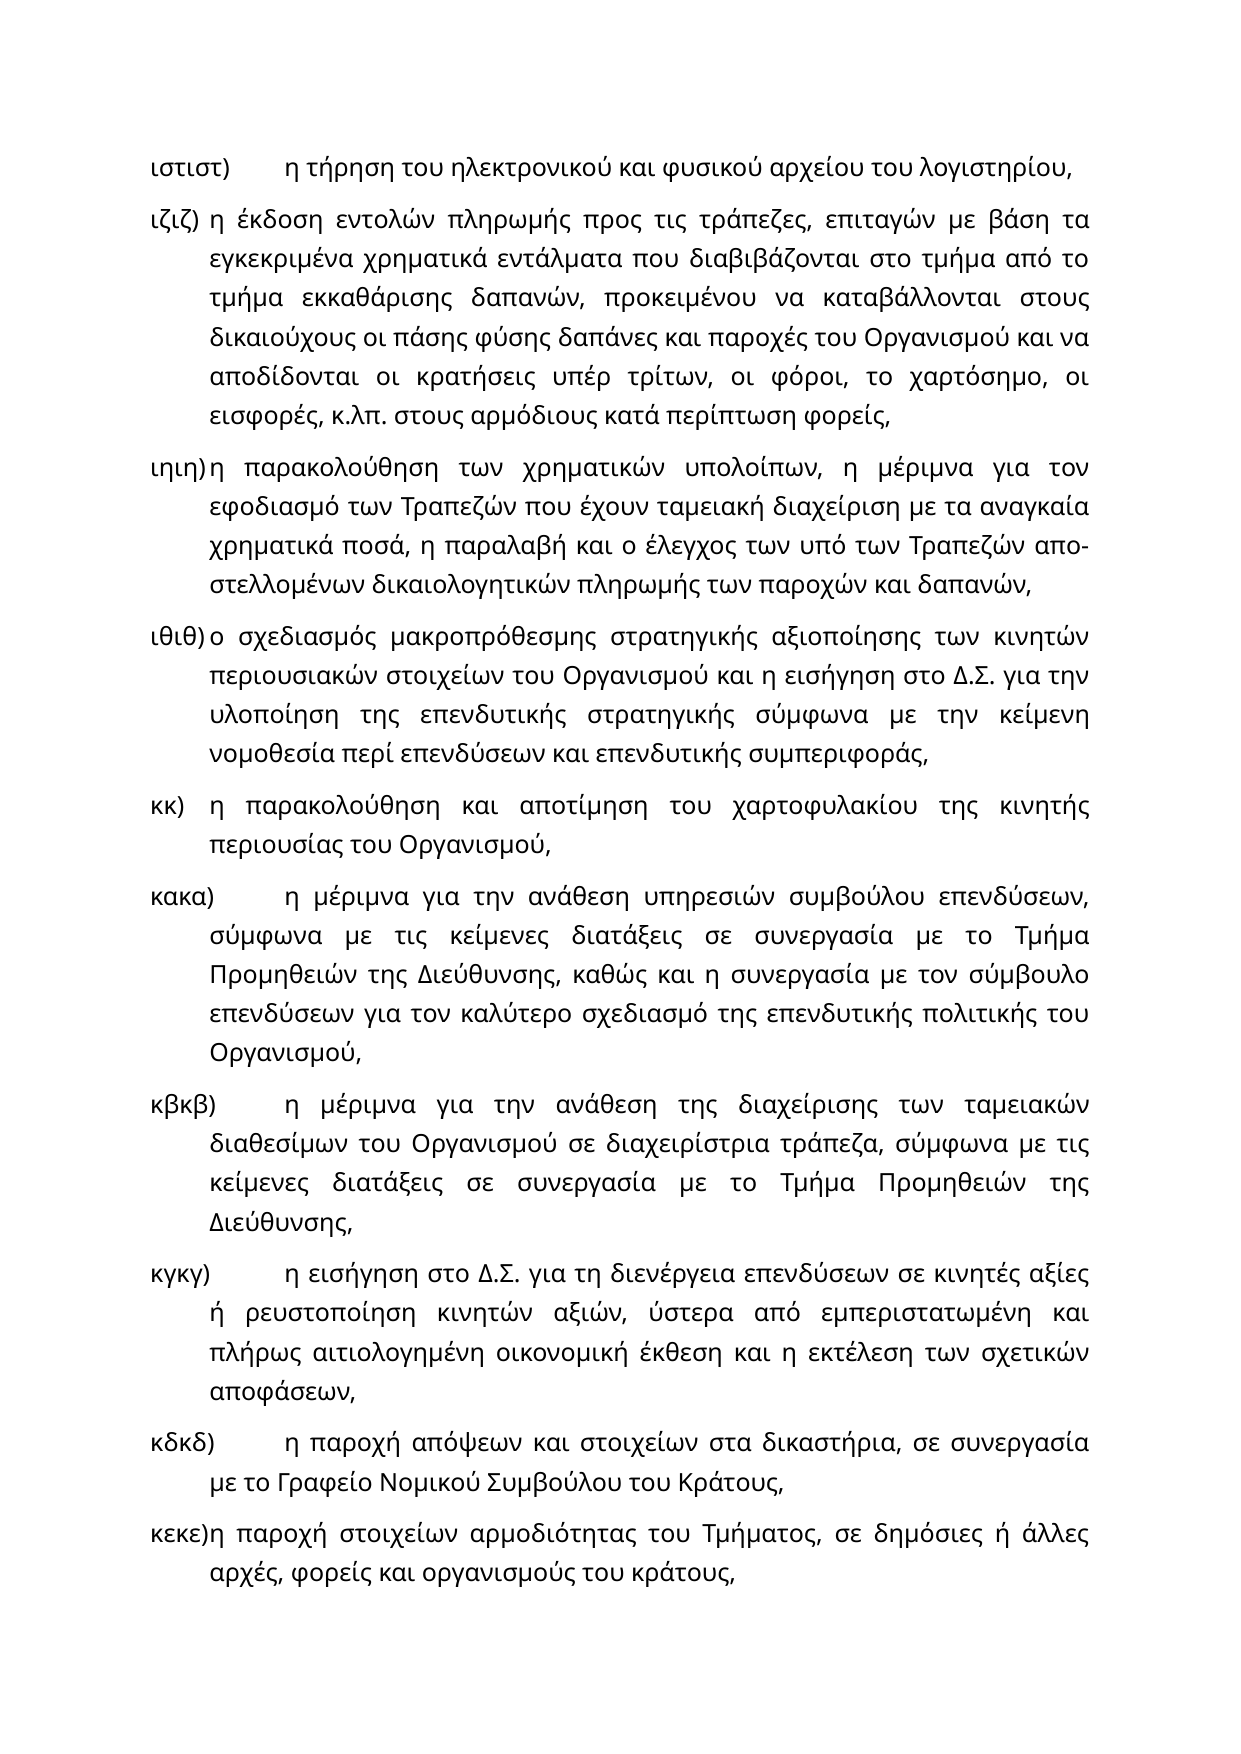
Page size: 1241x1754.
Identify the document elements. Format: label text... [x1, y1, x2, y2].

list κγκγ) η εισήγηση στο Δ.Σ. για τη διενέργεια επενδύσεων σε κινητές αξίες ή ρευστοποίηση κινητών αξιών, ύστερα από εμπεριστατωμένη και πλήρως αιτιολογημένη οικονομική έκθεση και η εκτέλεση των σχετικών αποφάσεων, [150, 1256, 1090, 1407]
list κκ) η παρακολούθηση και αποτίμηση του χαρτοφυλακίου της κινητής περιουσίας του Οργανισμού, [150, 787, 1090, 861]
list ιζιζ) η έκδοση εντολών πληρωμής προς τις τράπεζες, επιταγών με βάση τα εγκεκριμένα χρηματικά εντάλματα που διαβιβάζονται στο τμήμα από το τμήμα εκκαθάρισης δαπανών, προκειμένου να καταβάλλονται στους δικαιούχους οι πάσης φύσης δαπάνες και παροχές του Οργανισμού και να αποδίδονται οι κρατήσεις υπέρ τρίτων, οι φόροι, το χαρτόσημο, οι εισφορές, κ.λπ. στους αρμόδιους κατά περίπτωση φορείς, [150, 202, 1090, 432]
list κδκδ) η παροχή απόψεων και στοιχείων στα δικαστήρια, σε συνεργασία με το Γραφείο Νομικού Συμβούλου του Κράτους, [150, 1425, 1090, 1498]
list ιστιστ) η τήρηση του ηλεκτρονικού και φυσικού αρχείου του λογιστηρίου, [150, 150, 1090, 184]
list κεκε) η παροχή στοιχείων αρμοδιότητας του Τμήματος, σε δημόσιες ή άλλες αρχές, φορείς και οργανισμούς του κράτους, [150, 1516, 1090, 1589]
list ιθιθ) ο σχεδιασμός μακροπρόθεσμης στρατηγικής αξιοποίησης των κινητών περιουσιακών στοιχείων του Οργανισμού και η εισήγηση στο Δ.Σ. για την υλοποίηση της επενδυτικής στρατηγικής σύμφωνα με την κείμενη νομοθεσία περί επενδύσεων και επενδυτικής συμπεριφοράς, [150, 618, 1090, 770]
list ιηιη) η παρακολούθηση των χρηματικών υπολοίπων, η μέριμνα για τον εφοδιασμό των Τραπεζών που έχουν ταμειακή διαχείριση με τα αναγκαία χρηματικά ποσά, η παραλαβή και ο έλεγχος των υπό των Τραπεζών απο- στελλομένων δικαιολογητικών πληρωμής των παροχών και δαπανών, [150, 449, 1090, 601]
list κβκβ) η μέριμνα για την ανάθεση της διαχείρισης των ταμειακών διαθεσίμων του Οργανισμού σε διαχειρίστρια τράπεζα, σύμφωνα με τις κείμενες διατάξεις σε συνεργασία με το Τμήμα Προμηθειών της Διεύθυνσης, [150, 1087, 1090, 1238]
list κακα) η μέριμνα για την ανάθεση υπηρεσιών συμβούλου επενδύσεων, σύμφωνα με τις κείμενες διατάξεις σε συνεργασία με το Τμήμα Προμηθειών της Διεύθυνσης, καθώς και η συνεργασία με τον σύμβουλο επενδύσεων για τον καλύτερο σχεδιασμό της επενδυτικής πολιτικής του Οργανισμού, [150, 878, 1090, 1069]
